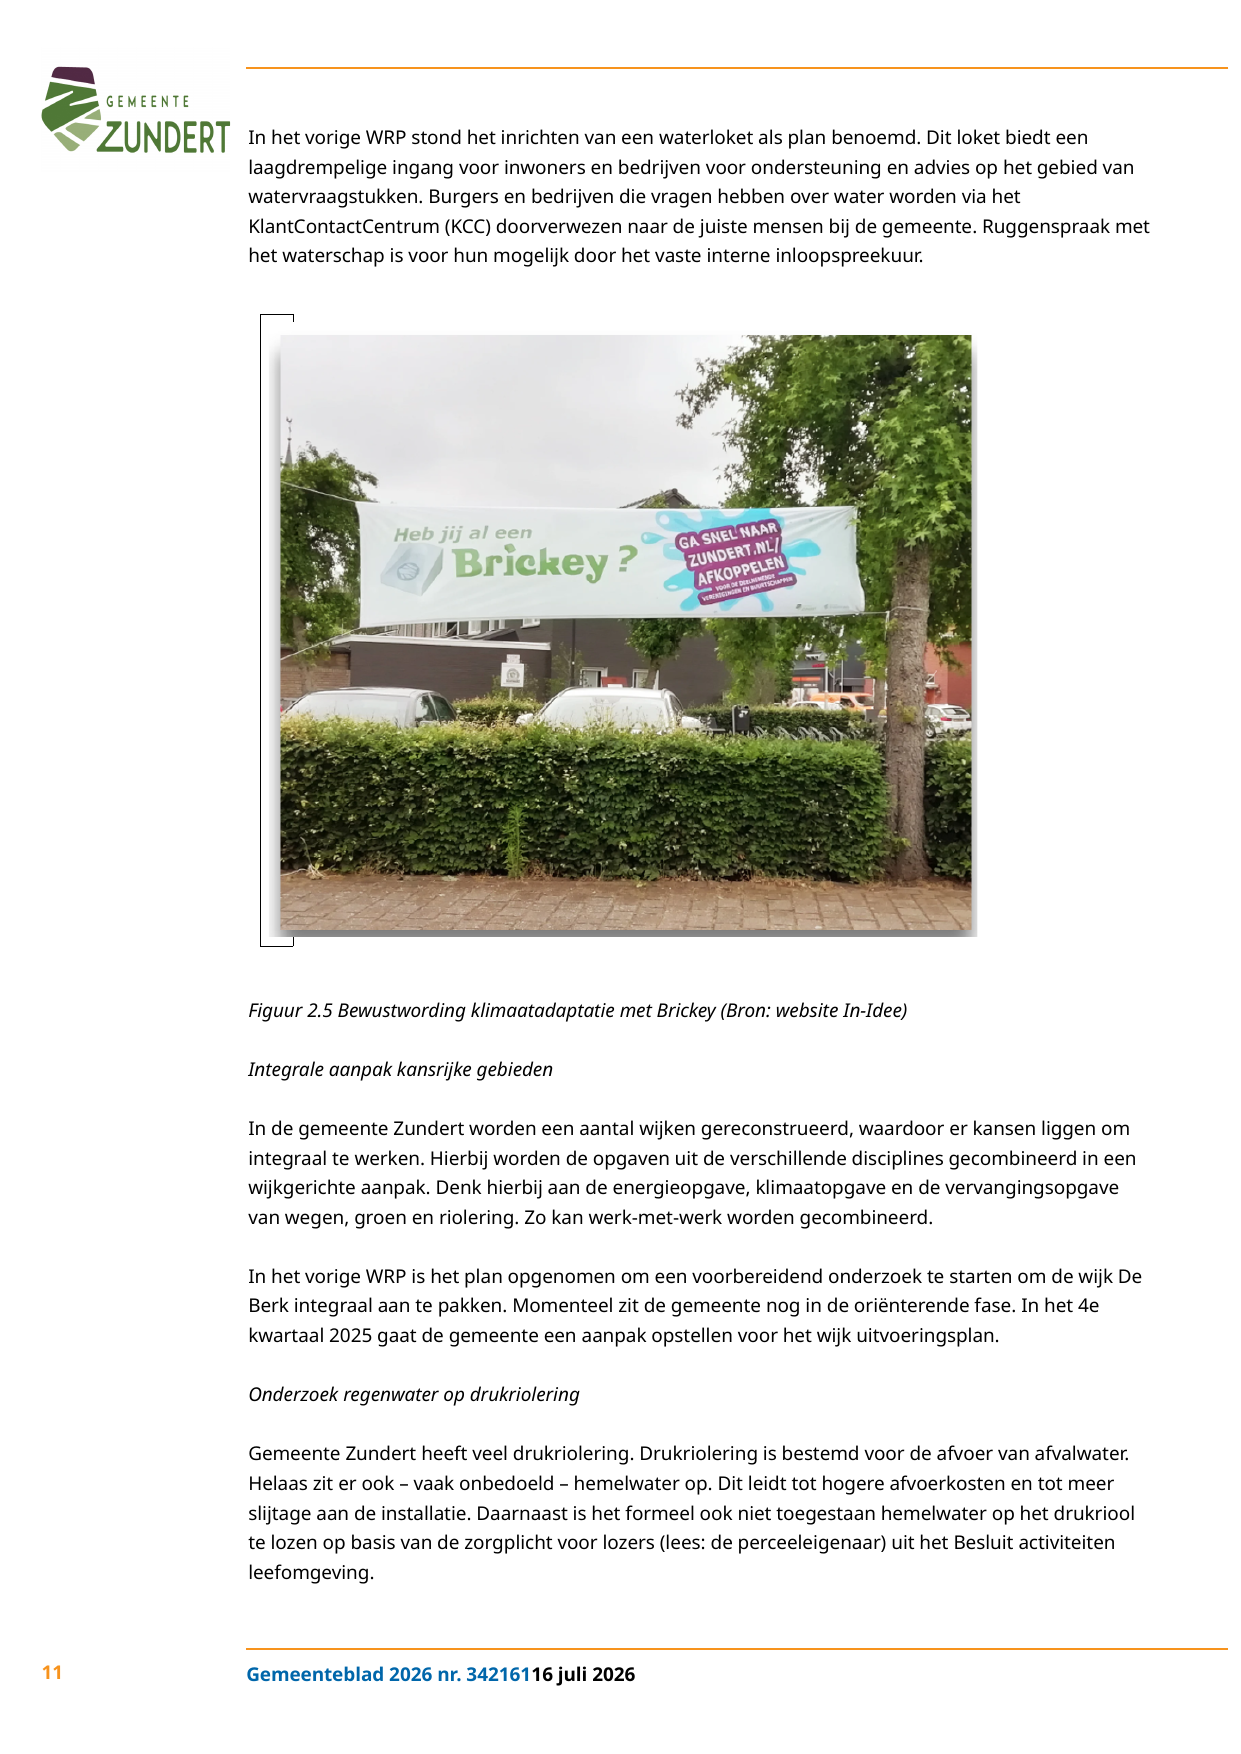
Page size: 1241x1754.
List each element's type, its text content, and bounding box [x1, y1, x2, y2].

text Gemeente Zundert heeft veel drukriolering. Drukriolering is bestemd voor de afvoer van afvalwater. Helaas zit er ook – vaak onbedoeld – hemelwater op. Dit leidt tot hogere afvoerkosten en tot meer slijtage aan de installatie. Daarnaast is het formeel ook niet toegestaan hemelwater op het drukriool te lozen op basis van de zorgplicht voor lozers (lees: de perceeleigenaar) uit het Besluit activiteiten leefomgeving. [248, 1441, 1152, 1584]
picture [268, 322, 978, 937]
text In het vorige WRP stond het inrichten van een waterloket als plan benoemd. Dit loket biedt een laagdrempelige ingang voor inwoners en bedrijven voor ondersteuning en advies op het gebied van watervraagstukken. Burgers en bedrijven die vragen hebben over water worden via het KlantContactCentrum (KCC) doorverwezen naar de juiste mensen bij de gemeente. Ruggenspraak met het waterschap is voor hun mogelijk door het vaste interne inloopspreekuur. [248, 124, 1152, 268]
text Integrale aanpak kansrijke gebieden [248, 1056, 1152, 1082]
text In het vorige WRP is het plan opgenomen om een voorbereidend onderzoek te starten om de wijk De Berk integraal aan te pakken. Momenteel zit de gemeente nog in de oriënterende fase. In het 4e kwartaal 2025 gaat de gemeente een aanpak opstellen voor het wijk uitvoeringsplan. [248, 1263, 1152, 1348]
picture [41, 47, 231, 172]
text In de gemeente Zundert worden een aantal wijken gereconstrueerd, waardoor er kansen liggen om integraal te werken. Hierbij worden de opgaven uit de verschillende disciplines gecombineerd in een wijkgerichte aanpak. Denk hierbij aan de energieopgave, klimaatopgave en de vervangingsopgave van wegen, groen en riolering. Zo kan werk-met-werk worden gecombineerd. [248, 1115, 1152, 1229]
text Onderzoek regenwater op drukriolering [248, 1381, 1152, 1407]
text Figuur 2.5 Bewustwording klimaatadaptatie met Brickey (Bron: website In-Idee) [248, 997, 1152, 1022]
